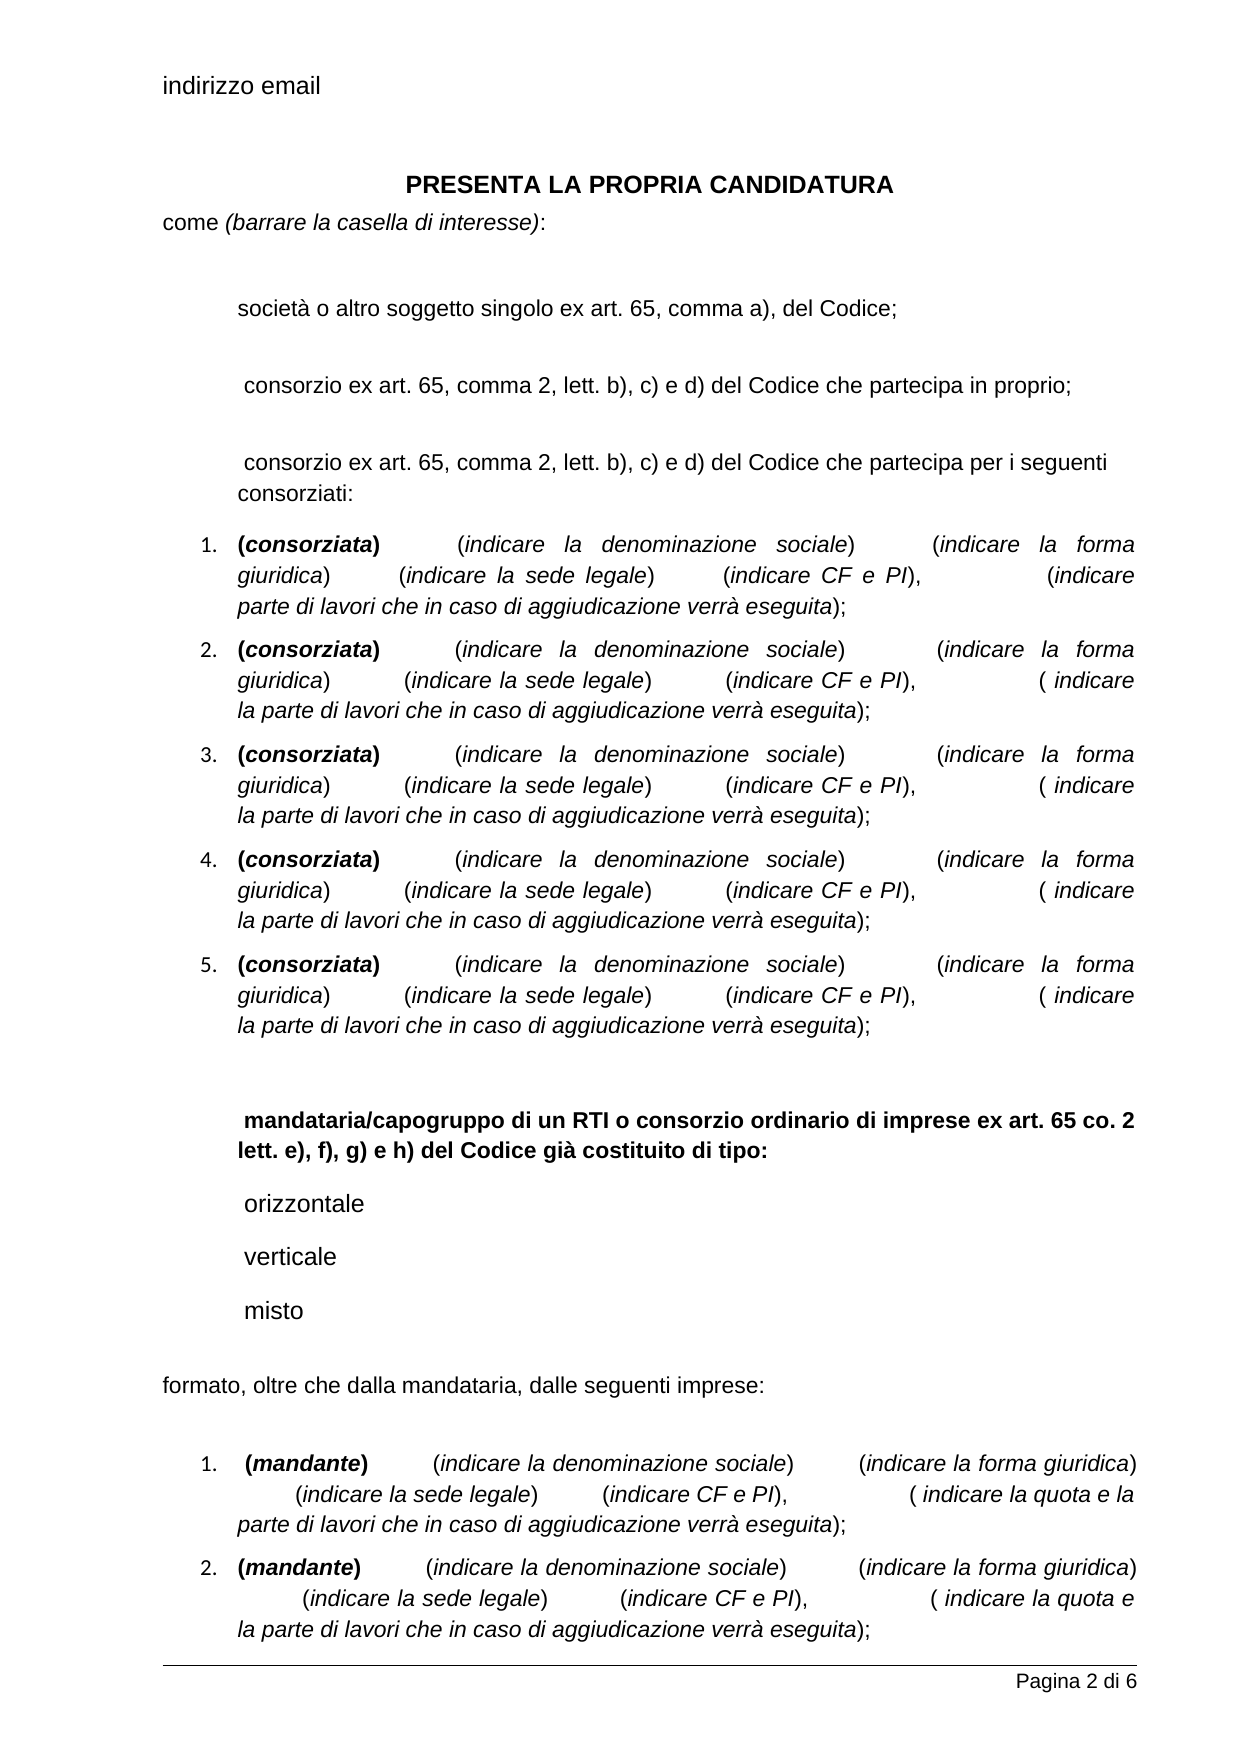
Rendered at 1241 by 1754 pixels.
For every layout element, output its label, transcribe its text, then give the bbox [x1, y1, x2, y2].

text formato, oltre che dalla mandataria, dalle seguenti imprese: [162, 1372, 1137, 1398]
list (mandante) (indicare la denominazione sociale) (indicare la forma giuridica) (indicare la sede legale) (indicare CF e PI), ( indicare la quota e la parte di lavori che in caso di aggiudicazione verrà eseguita); [200, 1553, 1137, 1642]
list (consorziata) (indicare la denominazione sociale) (indicare la forma giuridica) (indicare la sede legale) (indicare CF e PI), ( indicare la parte di lavori che in caso di aggiudicazione verrà eseguita); [200, 635, 1137, 724]
text orizzontale [237, 1188, 1137, 1217]
text PRESENTA LA PROPRIA CANDIDATURA [162, 170, 1137, 199]
text verticale [237, 1242, 1137, 1271]
text società o altro soggetto singolo ex art. 65, comma a), del Codice; [237, 294, 1137, 321]
text misto [237, 1296, 1137, 1325]
text mandataria/capogruppo di un RTI o consorzio ordinario di imprese ex art. 65 co. 2 lett. e), f), g) e h) del Codice già costituito di tipo: [237, 1107, 1137, 1164]
list (consorziata) (indicare la denominazione sociale) (indicare la forma giuridica) (indicare la sede legale) (indicare CF e PI), ( indicare la parte di lavori che in caso di aggiudicazione verrà eseguita); [200, 740, 1137, 829]
list (mandante) (indicare la denominazione sociale) (indicare la forma giuridica) (indicare la sede legale) (indicare CF e PI), ( indicare la quota e la parte di lavori che in caso di aggiudicazione verrà eseguita); [200, 1449, 1137, 1537]
list (consorziata) (indicare la denominazione sociale) (indicare la forma giuridica) (indicare la sede legale) (indicare CF e PI), ( indicare la parte di lavori che in caso di aggiudicazione verrà eseguita); [200, 845, 1137, 933]
text come (barrare la casella di interesse): [162, 209, 1137, 236]
list (consorziata) (indicare la denominazione sociale) (indicare la forma giuridica) (indicare la sede legale) (indicare CF e PI), (indicare parte di lavori che in caso di aggiudicazione verrà eseguita); [200, 531, 1137, 619]
text indirizzo email [162, 71, 1137, 99]
text consorzio ex art. 65, comma 2, lett. b), c) e d) del Codice che partecipa in proprio; [237, 372, 1137, 398]
text consorzio ex art. 65, comma 2, lett. b), c) e d) del Codice che partecipa per i seguenti consorziati: [237, 449, 1137, 506]
list (consorziata) (indicare la denominazione sociale) (indicare la forma giuridica) (indicare la sede legale) (indicare CF e PI), ( indicare la parte di lavori che in caso di aggiudicazione verrà eseguita); [200, 950, 1137, 1038]
